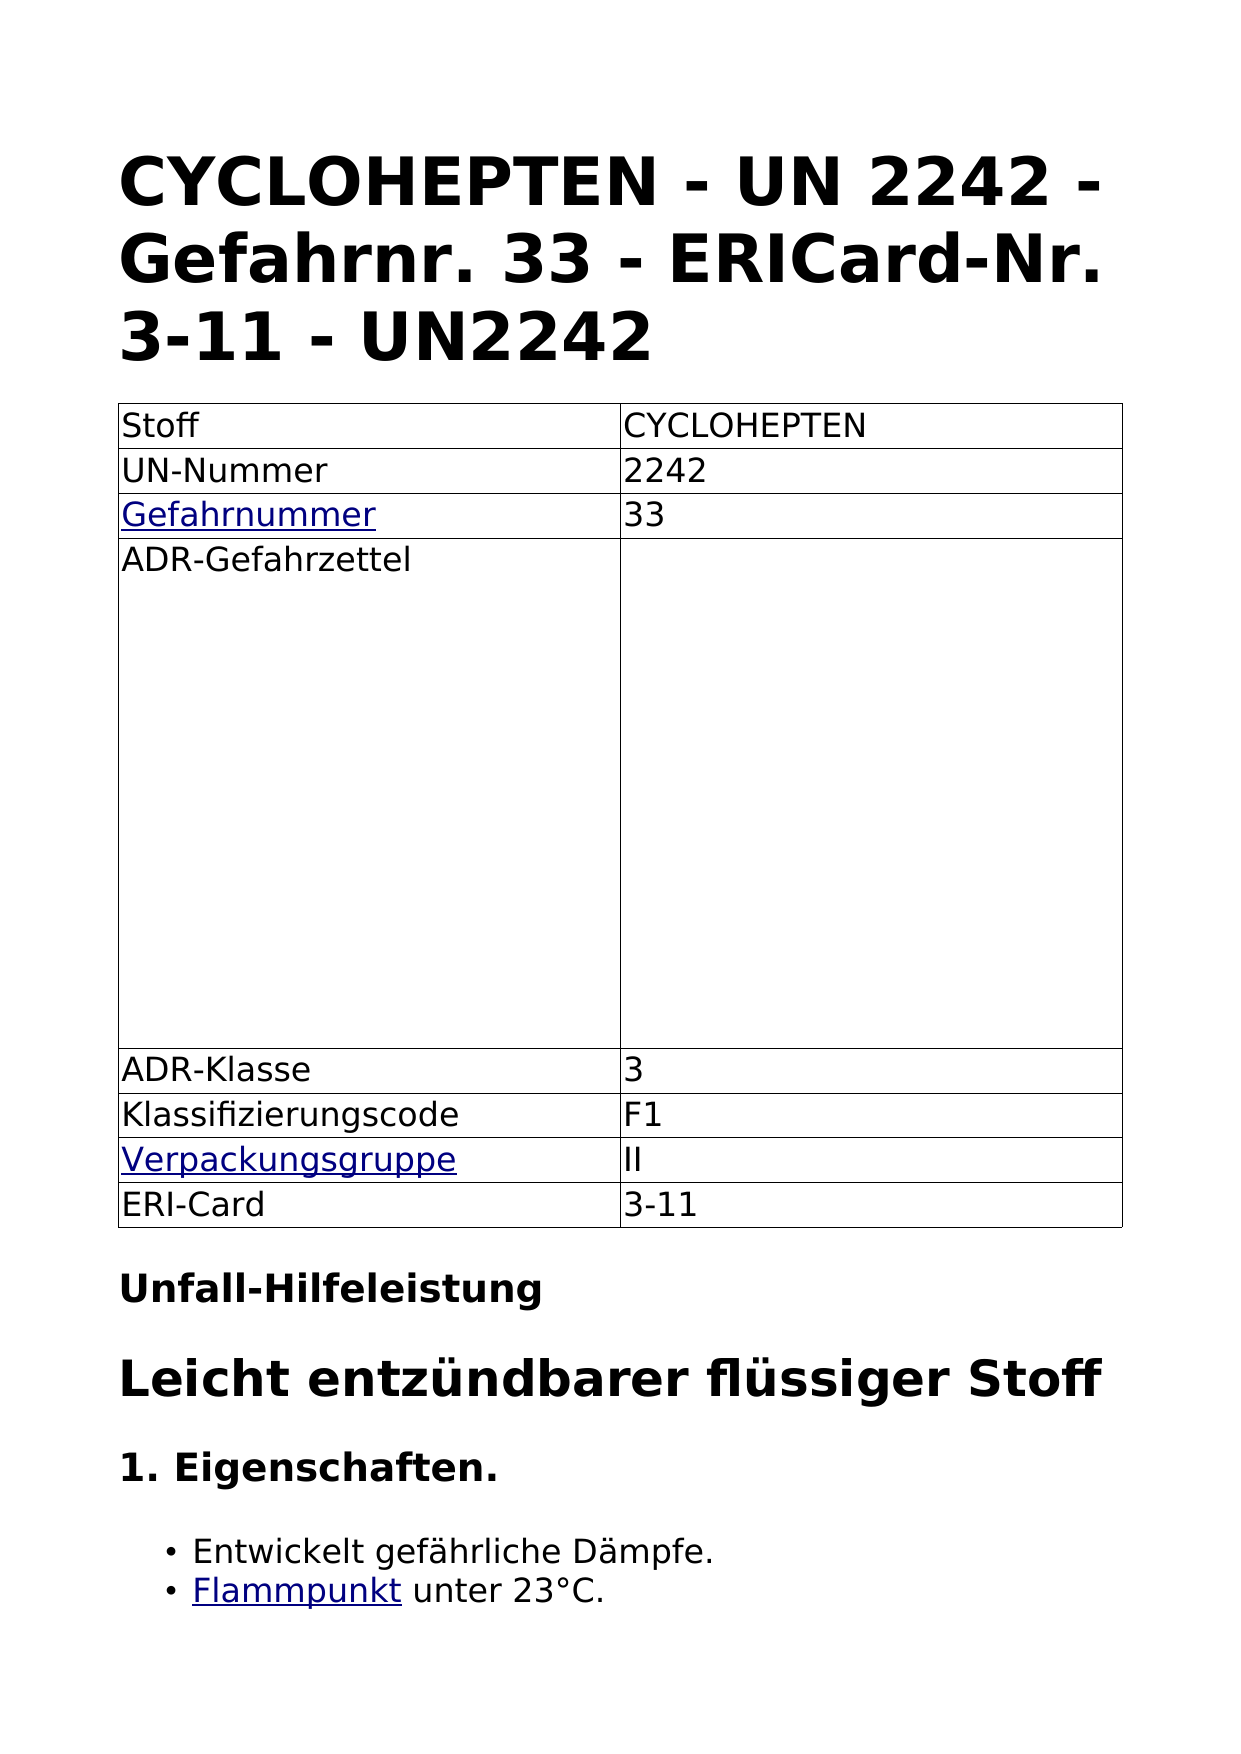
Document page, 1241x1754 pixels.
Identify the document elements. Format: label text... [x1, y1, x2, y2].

table_cell ADR-Gefahrzettel [119, 539, 620, 1048]
table_cell 2242 [621, 449, 1122, 493]
table_header Stoff [119, 404, 620, 448]
table_cell ADR-Klasse [119, 1049, 620, 1092]
list Entwickelt gefährliche Dämpfe. [177, 1532, 1122, 1571]
list Flammpunkt unter 23°C. [177, 1571, 1122, 1610]
table_cell Klassifizierungscode [119, 1094, 620, 1137]
table_cell Gefahrnummer [119, 494, 620, 538]
subtitle Unfall-Hilfeleistung [118, 1267, 1122, 1312]
subtitle CYCLOHEPTEN - UN 2242 - Gefahrnr. 33 - ERICard-Nr. 3-11 - UN2242 [118, 143, 1122, 376]
table_cell ERI-Card [119, 1183, 620, 1227]
table_cell Verpackungsgruppe [119, 1138, 620, 1182]
table_cell UN-Nummer [119, 449, 620, 493]
table_cell II [621, 1138, 1122, 1182]
table_header CYCLOHEPTEN [621, 404, 1122, 448]
table_cell 33 [621, 494, 1122, 538]
subtitle Leicht entzündbarer flüssiger Stoff [118, 1349, 1122, 1408]
table_cell 3 [621, 1049, 1122, 1092]
subtitle 1. Eigenschaften. [118, 1445, 1122, 1490]
table_cell 3-11 [621, 1183, 1122, 1227]
table_cell F1 [621, 1094, 1122, 1137]
table_cell [621, 539, 1122, 1048]
